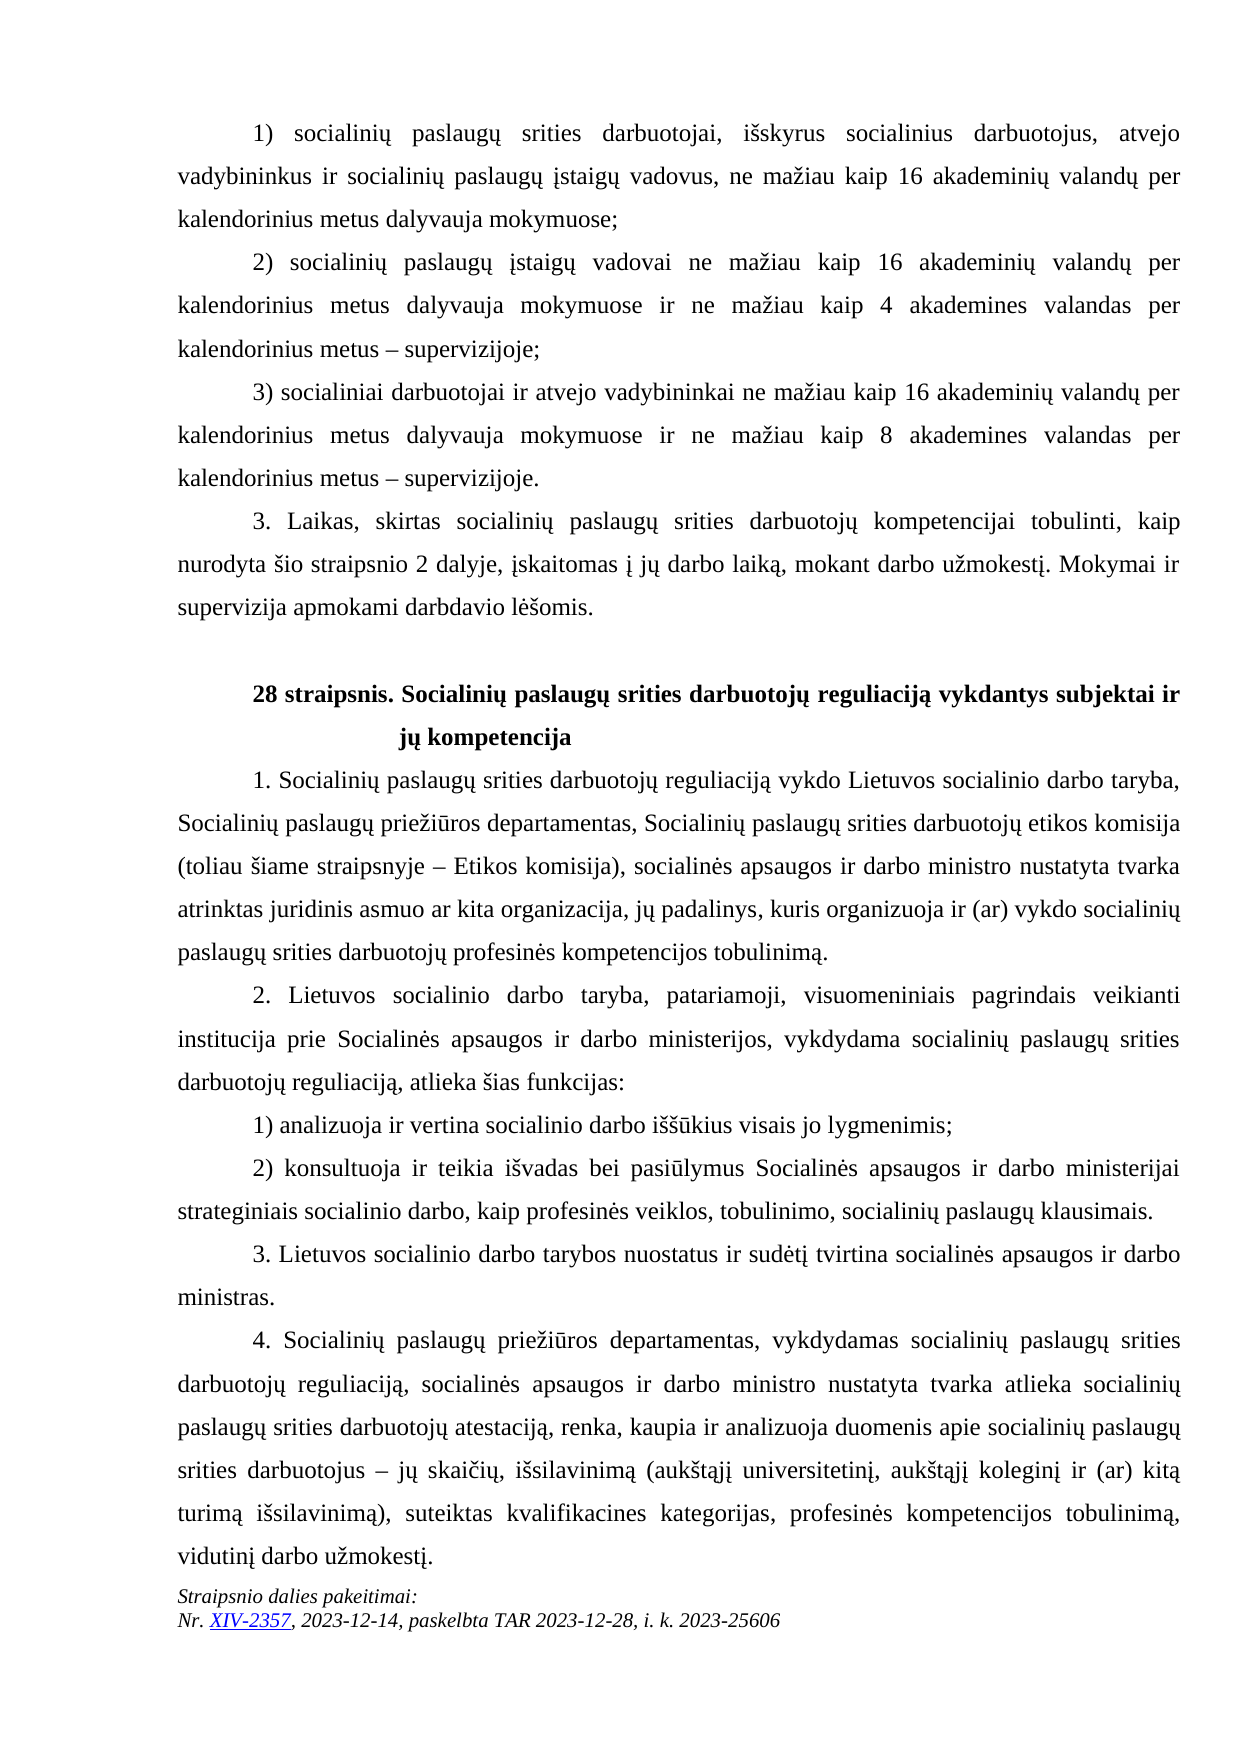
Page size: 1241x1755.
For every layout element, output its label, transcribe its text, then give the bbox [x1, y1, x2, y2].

text 1. Socialinių paslaugų srities darbuotojų reguliaciją vykdo Lietuvos socialinio darbo taryba, Socialinių paslaugų priežiūros departamentas, Socialinių paslaugų srities darbuotojų etikos komisija (toliau šiame straipsnyje – Etikos komisija), socialinės apsaugos ir darbo ministro nustatyta tvarka atrinktas juridinis asmuo ar kita organizacija, jų padalinys, kuris organizuoja ir (ar) vykdo socialinių paslaugų srities darbuotojų profesinės kompetencijos tobulinimą. [177, 765, 1181, 966]
text 3) socialiniai darbuotojai ir atvejo vadybininkai ne mažiau kaip 16 akademinių valandų per kalendorinius metus dalyvauja mokymuose ir ne mažiau kaip 8 akademines valandas per kalendorinius metus – supervizijoje. [177, 377, 1181, 492]
text 2) socialinių paslaugų įstaigų vadovai ne mažiau kaip 16 akademinių valandų per kalendorinius metus dalyvauja mokymuose ir ne mažiau kaip 4 akademines valandas per kalendorinius metus – supervizijoje; [177, 247, 1181, 362]
text 2. Lietuvos socialinio darbo taryba, patariamoji, visuomeniniais pagrindais veikianti institucija prie Socialinės apsaugos ir darbo ministerijos, vykdydama socialinių paslaugų srities darbuotojų reguliaciją, atlieka šias funkcijas: [177, 981, 1181, 1096]
text Straipsnio dalies pakeitimai: [177, 1584, 1181, 1608]
text 4. Socialinių paslaugų priežiūros departamentas, vykdydamas socialinių paslaugų srities darbuotojų reguliaciją, socialinės apsaugos ir darbo ministro nustatyta tvarka atlieka socialinių paslaugų srities darbuotojų atestaciją, renka, kaupia ir analizuoja duomenis apie socialinių paslaugų srities darbuotojus – jų skaičių, išsilavinimą (aukštąjį universitetinį, aukštąjį koleginį ir (ar) kitą turimą išsilavinimą), suteiktas kvalifikacines kategorijas, profesinės kompetencijos tobulinimą, vidutinį darbo užmokestį. [177, 1326, 1181, 1570]
text 3. Laikas, skirtas socialinių paslaugų srities darbuotojų kompetencijai tobulinti, kaip nurodyta šio straipsnio 2 dalyje, įskaitomas į jų darbo laiką, mokant darbo užmokestį. Mokymai ir supervizija apmokami darbdavio lėšomis. [177, 506, 1181, 621]
text 1) socialinių paslaugų srities darbuotojai, išskyrus socialinius darbuotojus, atvejo vadybininkus ir socialinių paslaugų įstaigų vadovus, ne mažiau kaip 16 akademinių valandų per kalendorinius metus dalyvauja mokymuose; [177, 118, 1181, 233]
text 1) analizuoja ir vertina socialinio darbo iššūkius visais jo lygmenimis; [177, 1110, 1181, 1139]
text Nr. XIV-2357, 2023-12-14, paskelbta TAR 2023-12-28, i. k. 2023-25606 [177, 1608, 1181, 1632]
text 28 straipsnis. Socialinių paslaugų srities darbuotojų reguliaciją vykdantys subjektai ir jų kompetencija [252, 679, 1181, 751]
text 3. Lietuvos socialinio darbo tarybos nuostatus ir sudėtį tvirtina socialinės apsaugos ir darbo ministras. [177, 1239, 1181, 1311]
text 2) konsultuoja ir teikia išvadas bei pasiūlymus Socialinės apsaugos ir darbo ministerijai strateginiais socialinio darbo, kaip profesinės veiklos, tobulinimo, socialinių paslaugų klausimais. [177, 1153, 1181, 1225]
